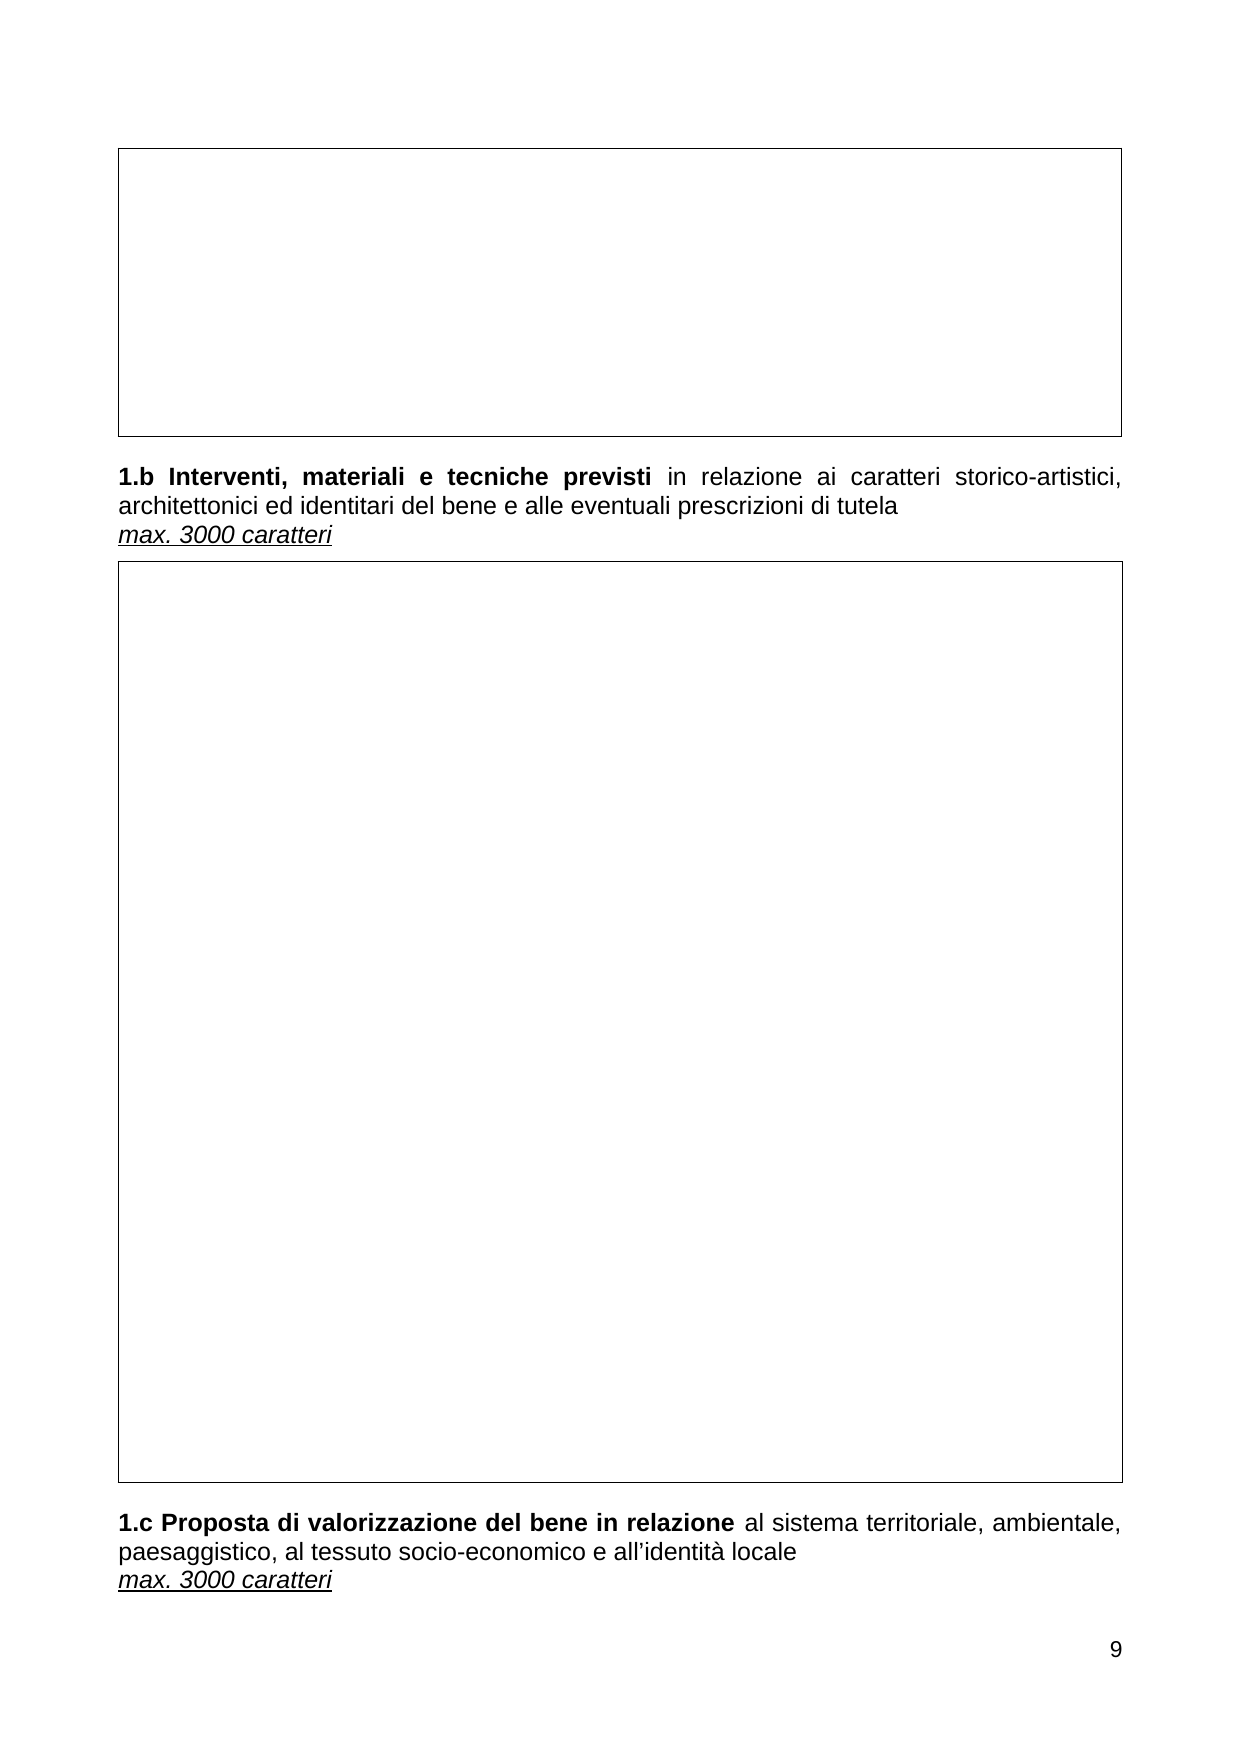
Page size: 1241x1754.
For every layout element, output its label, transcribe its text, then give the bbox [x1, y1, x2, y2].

table_header [119, 562, 1122, 1482]
text 1.c Proposta di valorizzazione del bene in relazione al sistema territoriale, ambientale, paesaggistico, al tessuto socio-economico e all’identità locale [118, 1508, 1122, 1566]
text 1.b Interventi, materiali e tecniche previsti in relazione ai caratteri storico-artistici, architettonici ed identitari del bene e alle eventuali prescrizioni di tutela [118, 462, 1122, 520]
text max. 3000 caratteri [118, 1566, 1122, 1594]
table_header [119, 149, 1121, 436]
text max. 3000 caratteri [118, 520, 1122, 548]
